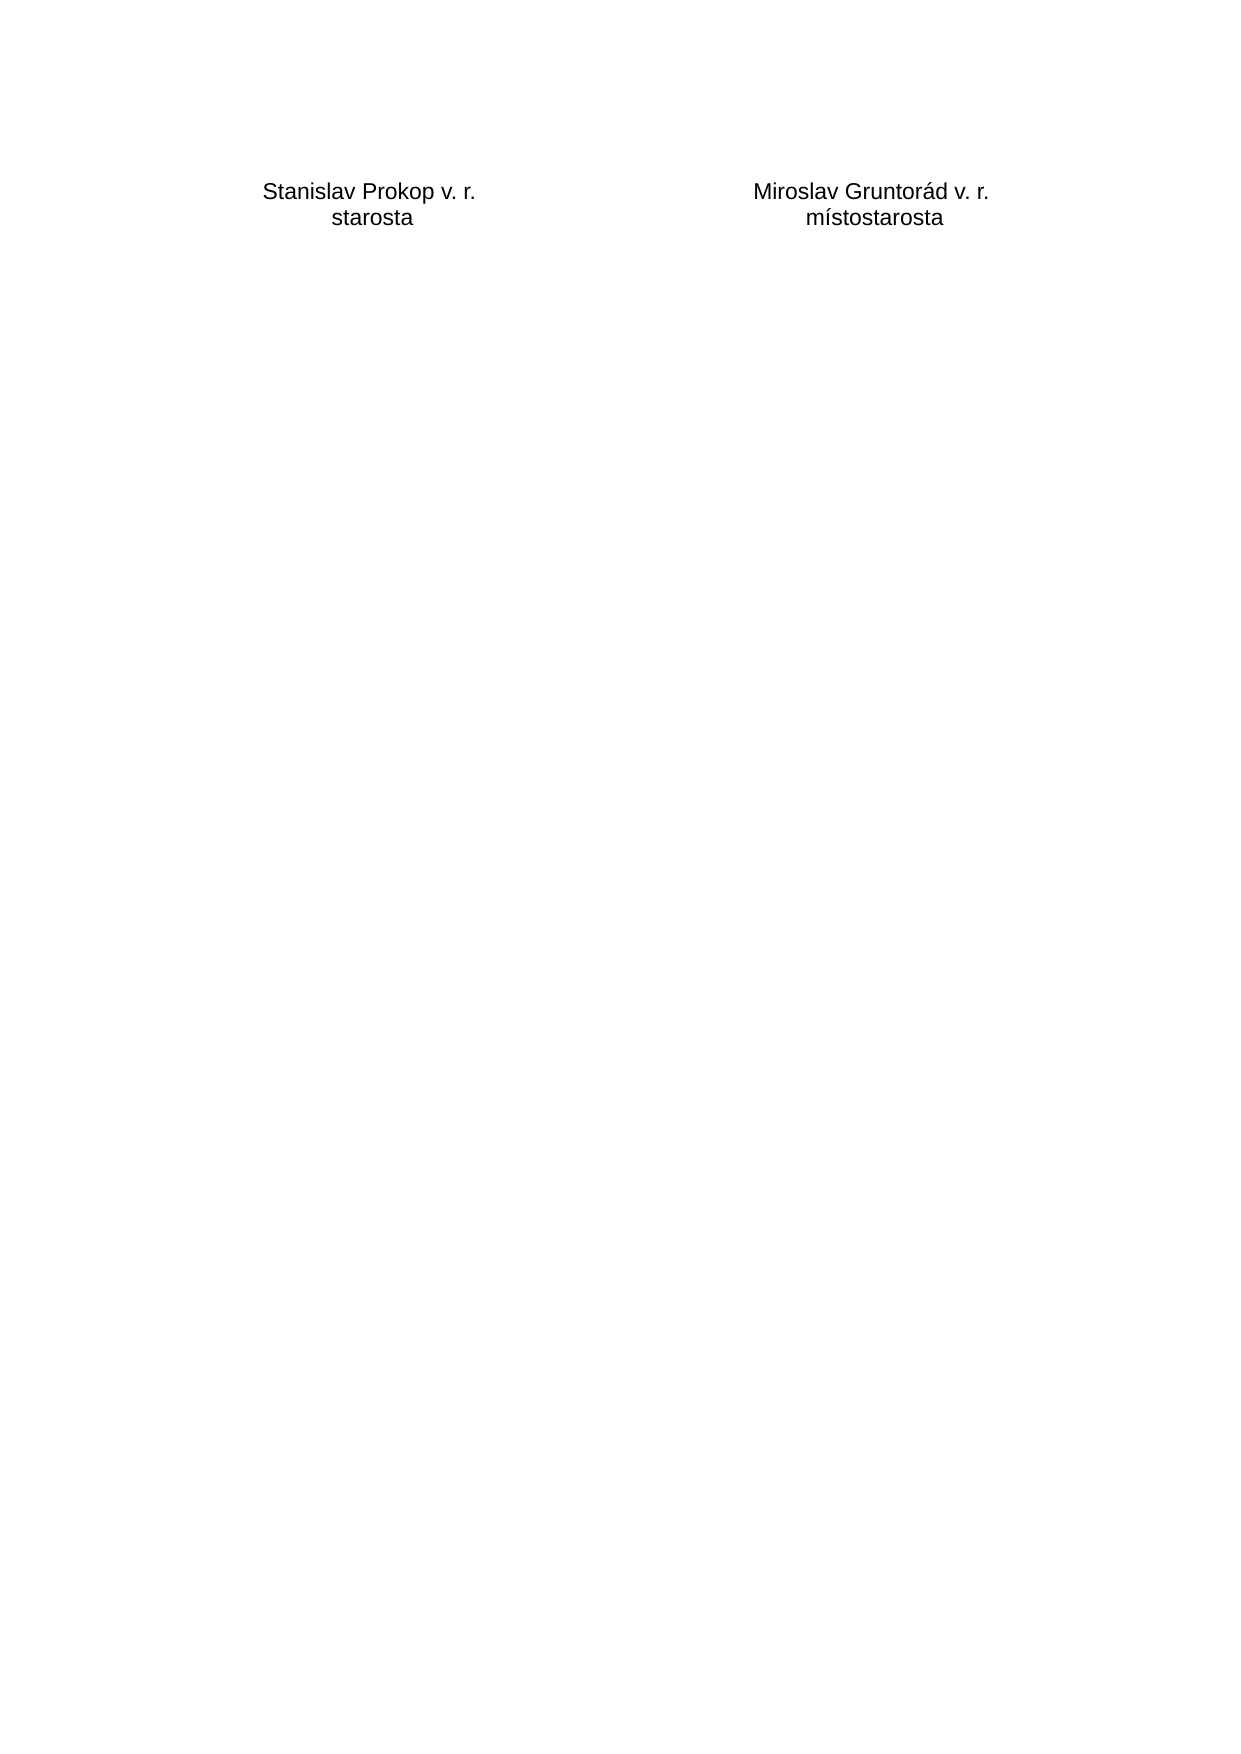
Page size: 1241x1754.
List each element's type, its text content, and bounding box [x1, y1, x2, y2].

table_header Stanislav Prokop v. r. starosta [118, 118, 620, 236]
table_header Miroslav Gruntorád v. r. místostarosta [620, 118, 1122, 236]
table_cell [620, 236, 1122, 354]
table_cell [118, 236, 620, 354]
